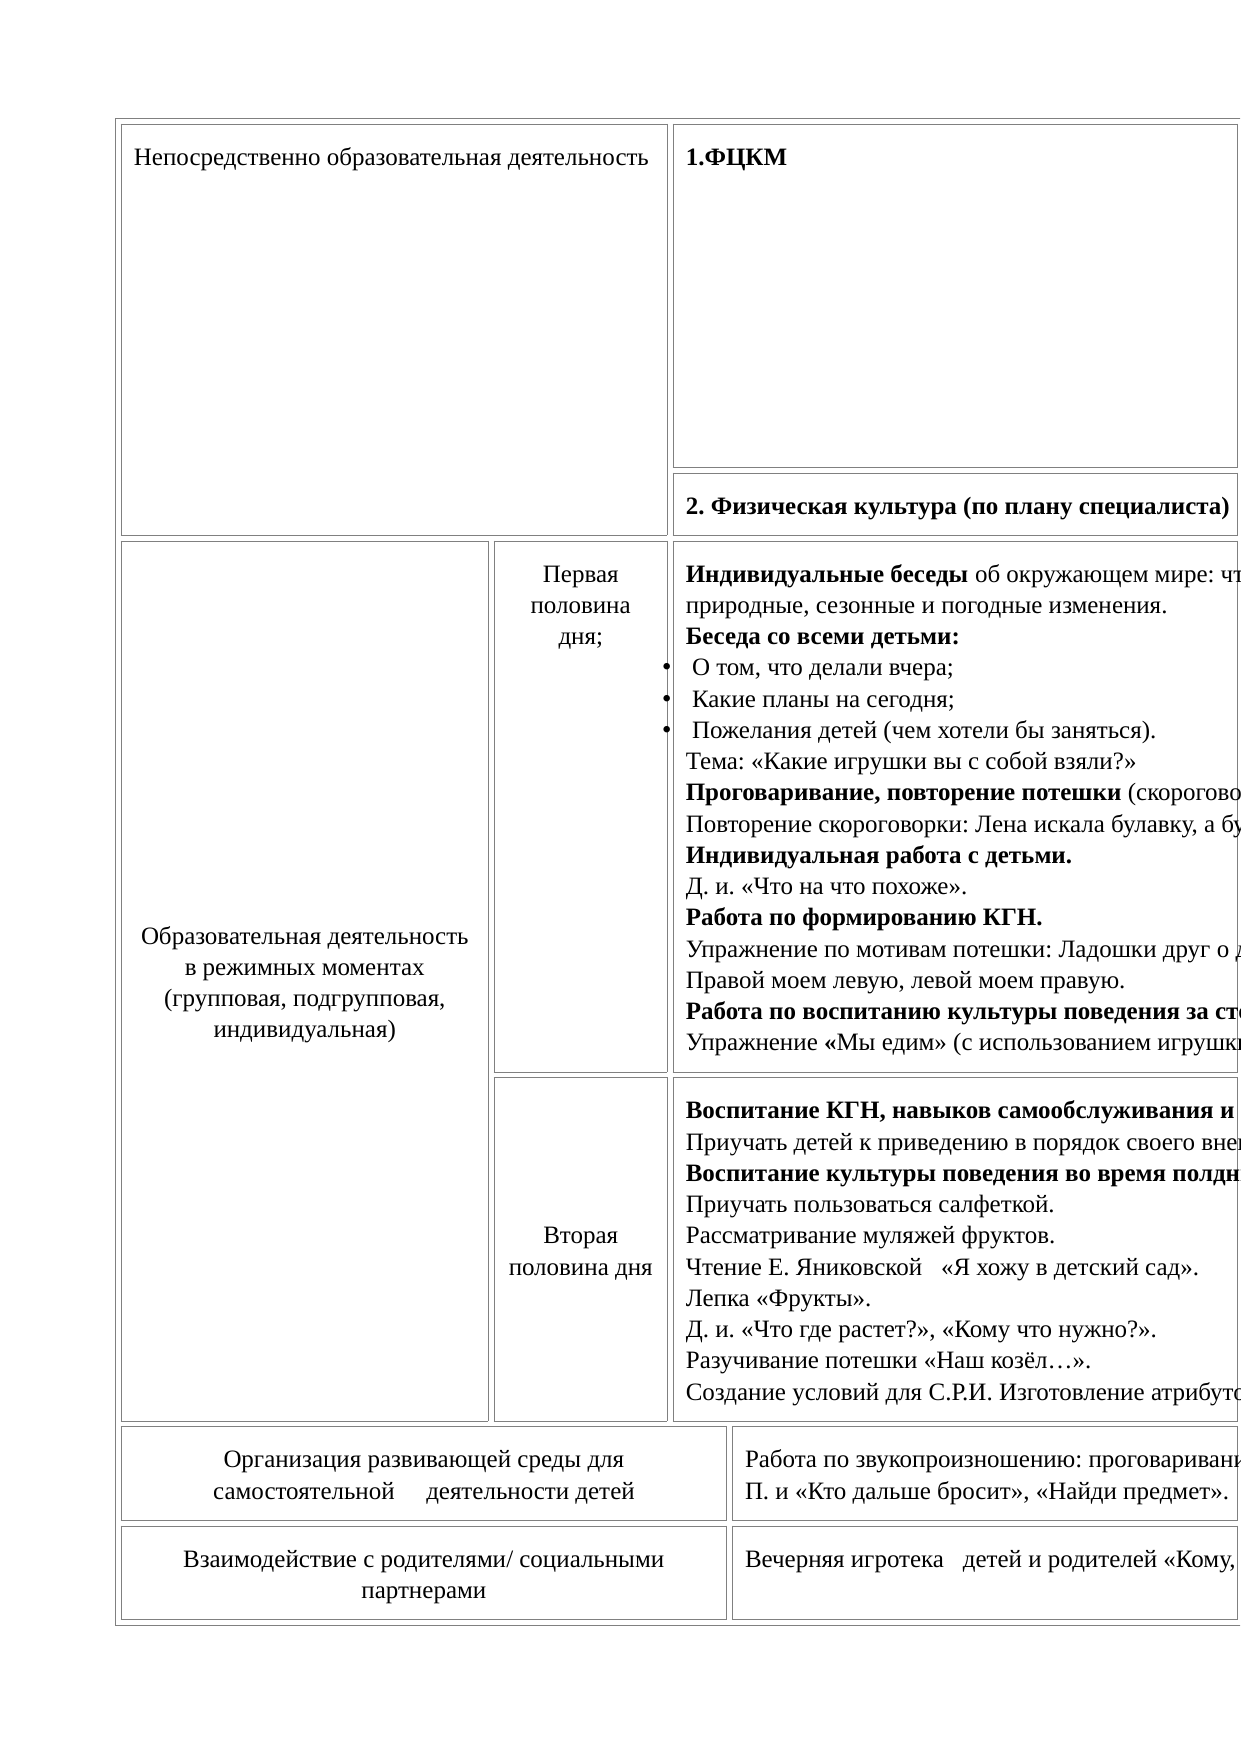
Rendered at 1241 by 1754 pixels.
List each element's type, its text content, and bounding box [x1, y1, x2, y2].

table_cell Вечерняя игротека детей и родителей «Кому, что нужно для работы». [729, 1520, 1240, 1619]
table_cell Воспитание КГН, навыков самообслуживания и взаимопомощи при одевании. Приучать детей к приведению в порядок своего внешнего вида после сна. Воспитание культуры поведения во время полдника. Приучать пользоваться салфеткой. Рассматривание муляжей фруктов. Чтение Е. Яниковской «Я хожу в детский сад». Лепка «Фрукты». Д. и. «Что где растет?», «Кому что нужно?». Разучивание потешки «Наш козёл…». Создание условий для С.Р.И. Изготовление атрибутов к игре. [674, 1078, 1237, 1421]
table_cell Работа по звукопроизношению: проговаривание потешек знакомых детям. П. и «Кто дальше бросит», «Найди предмет». [729, 1421, 1240, 1520]
table_cell Непосредственно образовательная деятельность [118, 119, 670, 535]
table_cell Вторая половина дня [491, 1072, 670, 1421]
table_cell Воспитание КГН, навыков самообслуживания и взаимопомощи при одевании. Приучать детей к приведению в порядок своего внешнего вида после сна. Воспитание культуры поведения во время полдника. Приучать пользоваться салфеткой. Рассматривание муляжей фруктов. Чтение Е. Яниковской «Я хожу в детский сад». Лепка «Фрукты». Д. и. «Что где растет?», «Кому что нужно?». Разучивание потешки «Наш козёл…». Создание условий для С.Р.И. Изготовление атрибутов к игре. [670, 1072, 1240, 1421]
table_cell 1.ФЦКМ [670, 119, 1240, 467]
table_cell Вечерняя игротека детей и родителей «Кому, что нужно для работы». [733, 1527, 1237, 1619]
table_cell Образовательная деятельность в режимных моментах (групповая, подгрупповая, индивидуальная) [118, 535, 491, 1421]
table_cell Взаимодействие с родителями/ социальными партнерами [118, 1520, 729, 1619]
table_cell Работа по звукопроизношению: проговаривание потешек знакомых детям. П. и «Кто дальше бросит», «Найди предмет». [733, 1427, 1237, 1520]
table_cell 2. Физическая культура (по плану специалиста) [670, 467, 1240, 535]
table_cell Организация развивающей среды для самостоятельной деятельности детей [118, 1421, 729, 1520]
table_cell Индивидуальные беседы об окружающем мире: что видел ребёнок по дороге, природные, сезонные и погодные изменения. Беседа со всеми детьми: О том, что делали вчера; Какие планы на сегодня; Пожелания детей (чем хотели бы заняться). Тема: «Какие игрушки вы с собой взяли?» Проговаривание, повторение потешки (скороговорки, стихотворения, чистоговорки). Повторение скороговорки: Лена искала булавку, а булавка упала под лавку. Индивидуальная работа с детьми. Д. и. «Что на что похоже». Работа по формированию КГН. Упражнение по мотивам потешки: Ладошки друг о друга трутся, друг друга обнимают. Правой моем левую, левой моем правую. Работа по воспитанию культуры поведения за столом во время обеда. Упражнение «Мы едим» (с использованием игрушки Мишутки). [674, 542, 1237, 1072]
table_cell Первая половина дня; [491, 535, 670, 1072]
table_cell Индивидуальные беседы об окружающем мире: что видел ребёнок по дороге, природные, сезонные и погодные изменения. Беседа со всеми детьми: О том, что делали вчера; Какие планы на сегодня; Пожелания детей (чем хотели бы заняться). Тема: «Какие игрушки вы с собой взяли?» Проговаривание, повторение потешки (скороговорки, стихотворения, чистоговорки). Повторение скороговорки: Лена искала булавку, а булавка упала под лавку. Индивидуальная работа с детьми. Д. и. «Что на что похоже». Работа по формированию КГН. Упражнение по мотивам потешки: Ладошки друг о друга трутся, друг друга обнимают. Правой моем левую, левой моем правую. Работа по воспитанию культуры поведения за столом во время обеда. Упражнение «Мы едим» (с использованием игрушки Мишутки). [670, 535, 1240, 1072]
